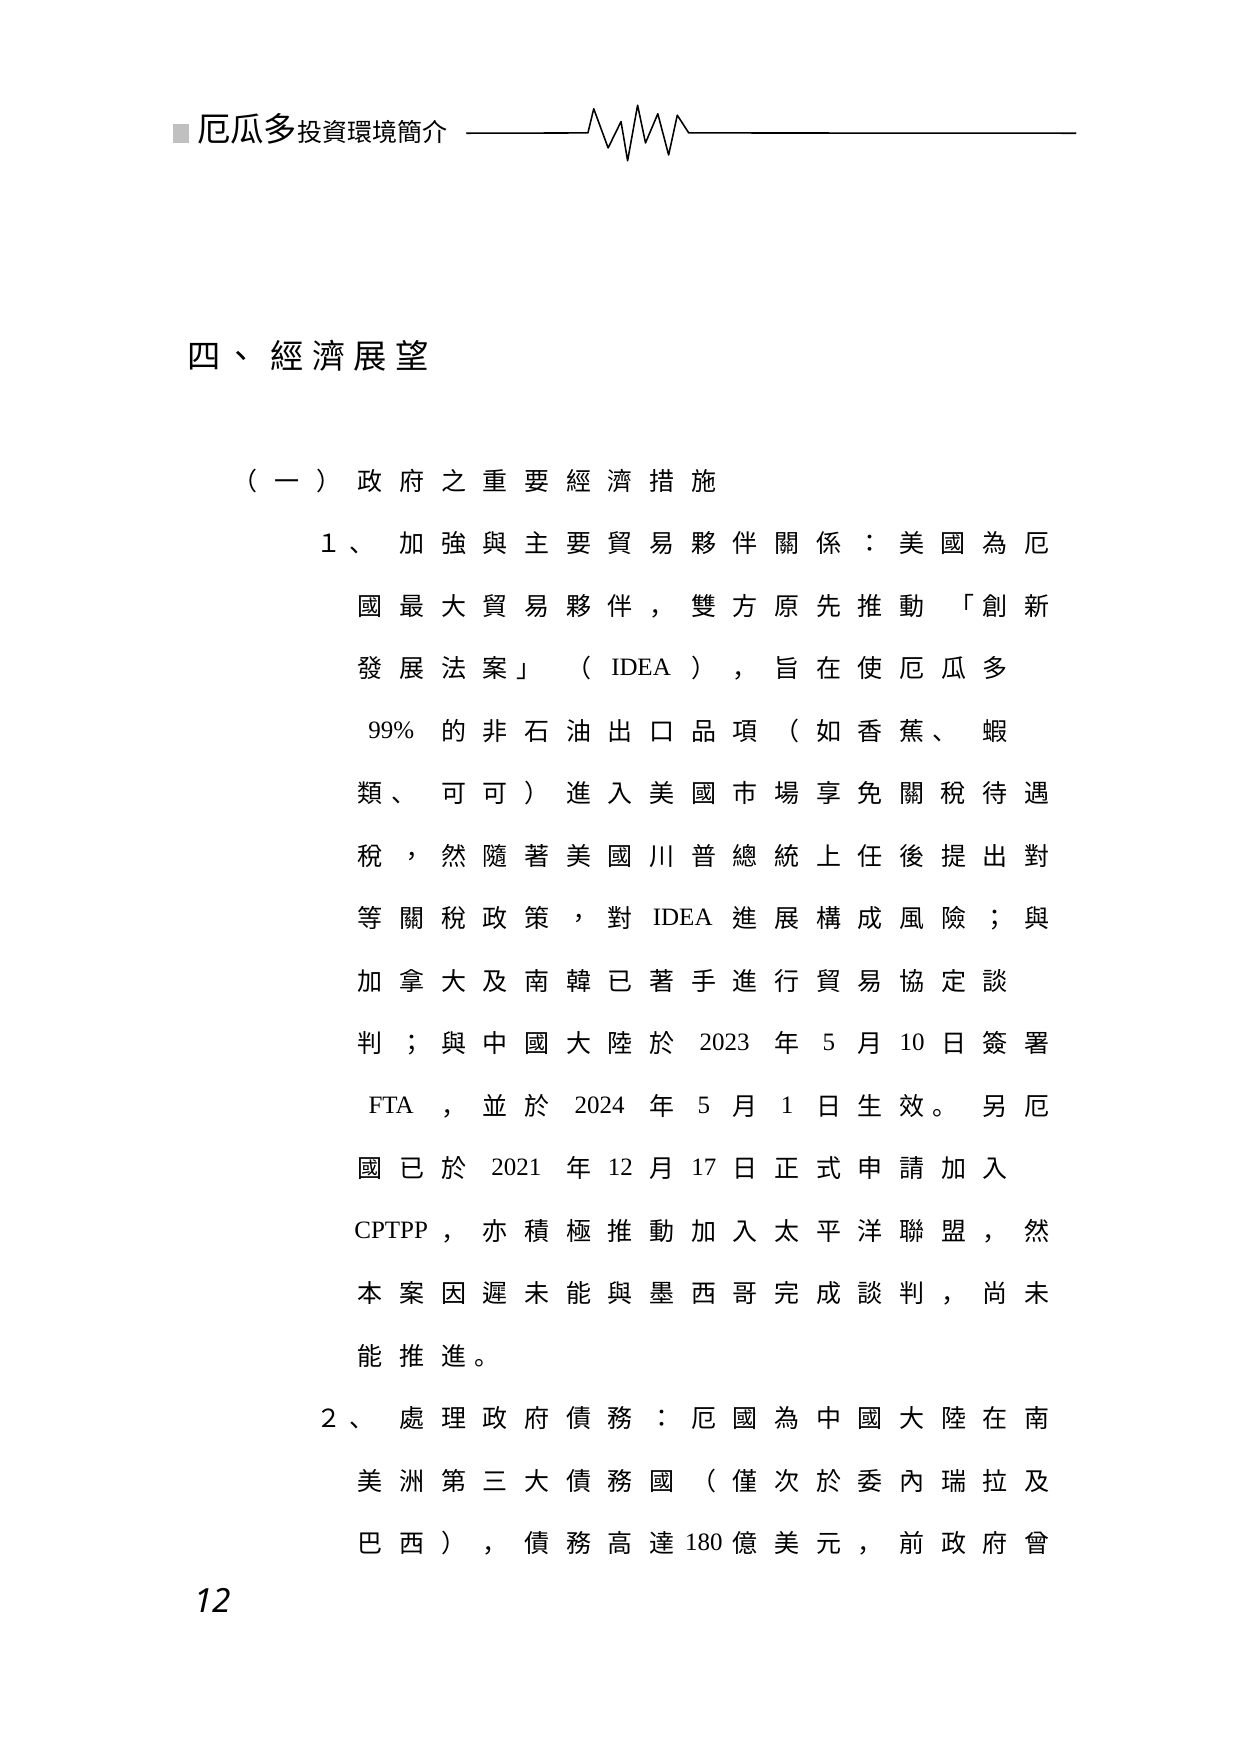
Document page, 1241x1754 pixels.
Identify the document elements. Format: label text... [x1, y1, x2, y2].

text １、加強與主要貿易夥伴關係：美國為厄國最大貿易夥伴，雙方原先推動「創新發展法案」（IDEA），旨在使厄瓜多99%的非石油出口品項（如香蕉、蝦類、可可）進入美國市場享免關稅待遇稅，然隨著美國川普總統上任後提出對等關稅政策，對IDEA進展構成風險；與加拿大及南韓已著手進行貿易協定談判；與中國大陸於2023年5月10日簽署FTA，並於2024年5月1日生效。另厄國已於2021年12月17日正式申請加入CPTPP，亦積極推動加入太平洋聯盟，然本案因遲未能與墨西哥完成談判，尚未能推進。 [281, 500, 1058, 1375]
text （一）政府之重要經濟措施 [207, 438, 1058, 500]
text ２、處理政府債務：厄國為中國大陸在南美洲第三大債務國（僅次於委內瑞拉及巴西），債務高達180億美元，前政府曾 [281, 1375, 1058, 1563]
text 四、經濟展望 [183, 313, 1058, 375]
